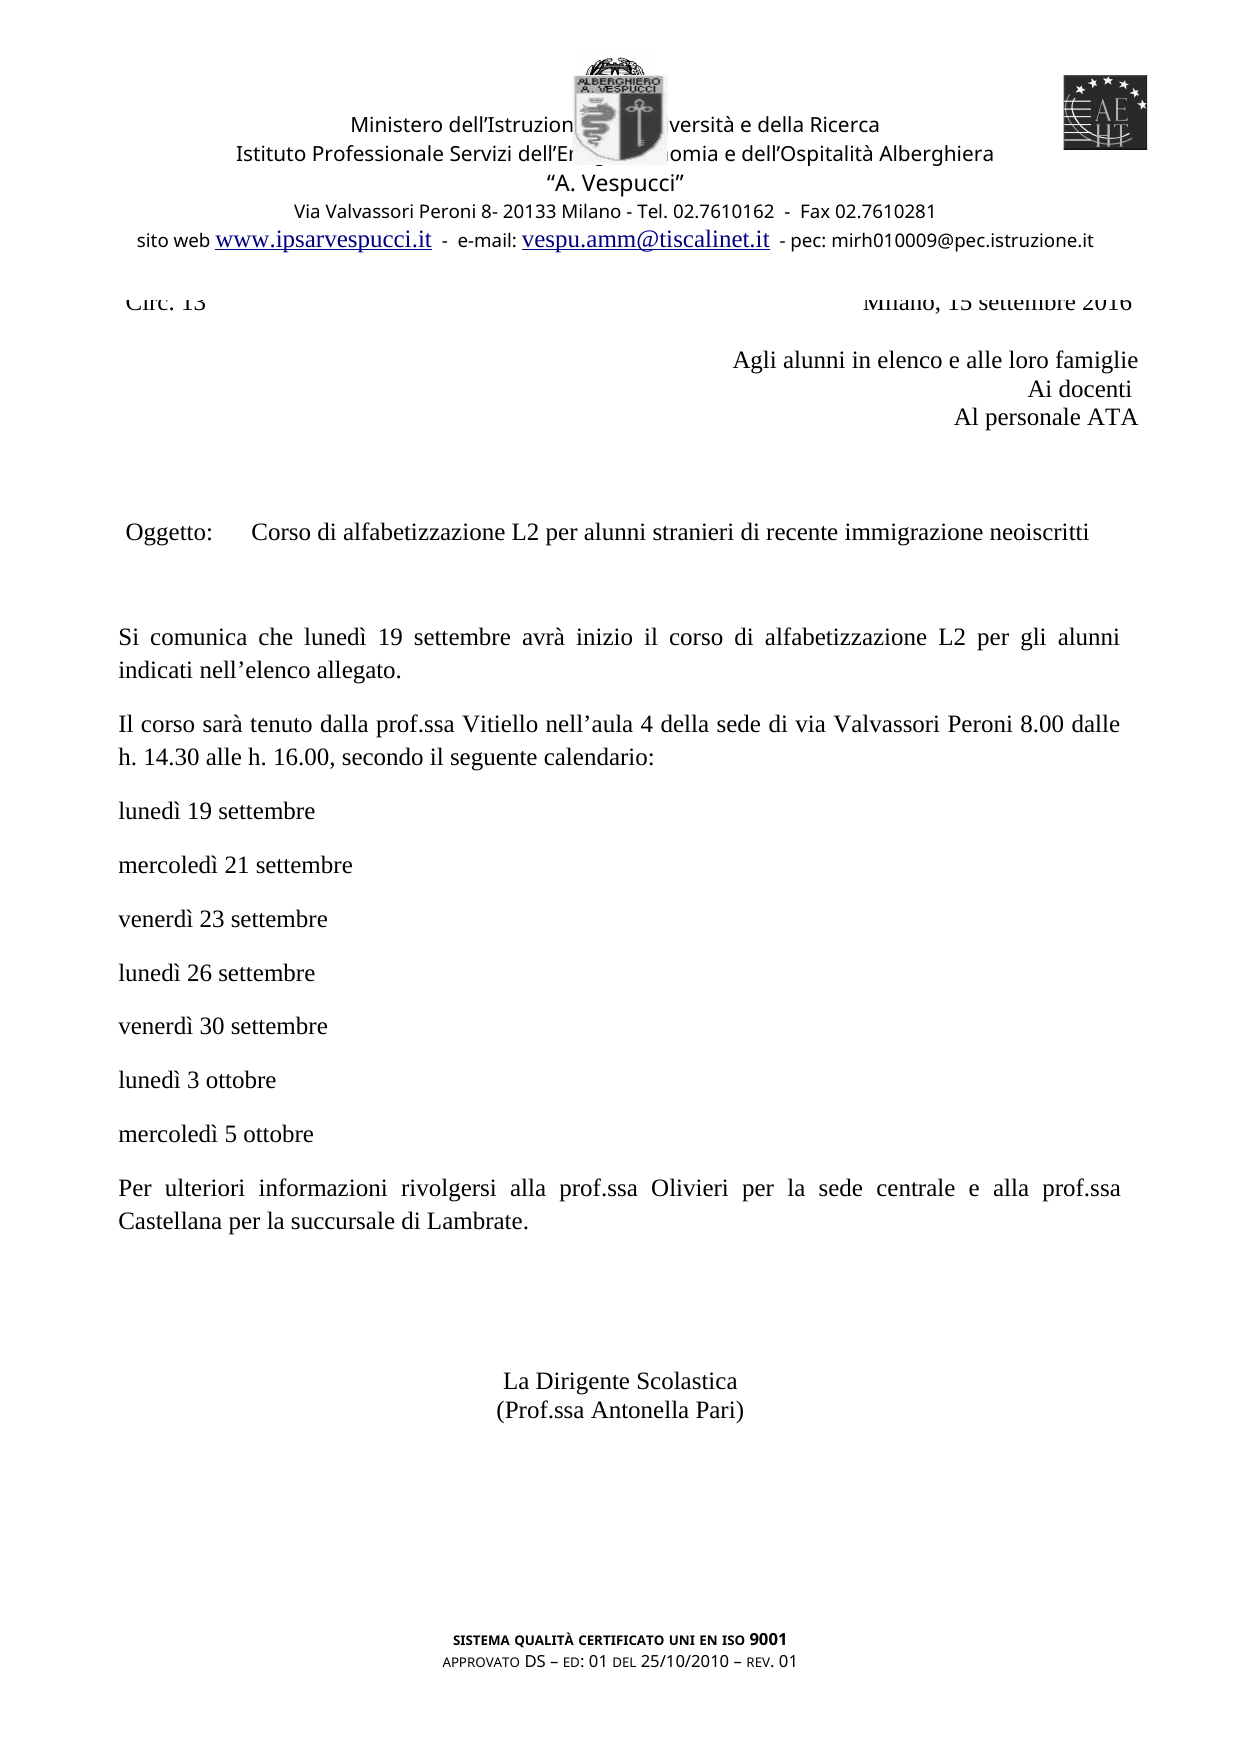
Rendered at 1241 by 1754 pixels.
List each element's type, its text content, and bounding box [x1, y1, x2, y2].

table_header Oggetto: [118, 518, 238, 546]
table_header Milano, 15 settembre 2016 [598, 300, 1146, 345]
text venerdì 30 settembre [118, 1011, 1122, 1040]
text Si comunica che lunedì 19 settembre avrà inizio il corso di alfabetizzazione L2 per gli alunni indicati nell’elenco allegato. [118, 622, 1122, 684]
table_cell [581, 345, 598, 460]
text lunedì 19 settembre [118, 796, 1122, 825]
table_cell [118, 345, 581, 460]
text Per ulteriori informazioni rivolgersi alla prof.ssa Olivieri per la sede centrale e alla prof.ssa Castellana per la succursale di Lambrate. [118, 1173, 1122, 1235]
text mercoledì 5 ottobre [118, 1119, 1122, 1148]
text Il corso sarà tenuto dalla prof.ssa Vitiello nell’aula 4 della sede di via Valvassori Peroni 8.00 dalle h. 14.30 alle h. 16.00, secondo il seguente calendario: [118, 709, 1122, 771]
text La Dirigente Scolastica [118, 1366, 1122, 1395]
table_cell Agli alunni in elenco e alle loro famiglie Ai docenti Al personale ATA [598, 345, 1146, 460]
text lunedì 3 ottobre [118, 1065, 1122, 1094]
text mercoledì 21 settembre [118, 850, 1122, 879]
text lunedì 26 settembre [118, 958, 1122, 986]
text (Prof.ssa Antonella Pari) [118, 1395, 1122, 1423]
table_header Circ. 13 [118, 300, 581, 345]
table_header [581, 300, 598, 345]
text venerdì 23 settembre [118, 904, 1122, 932]
